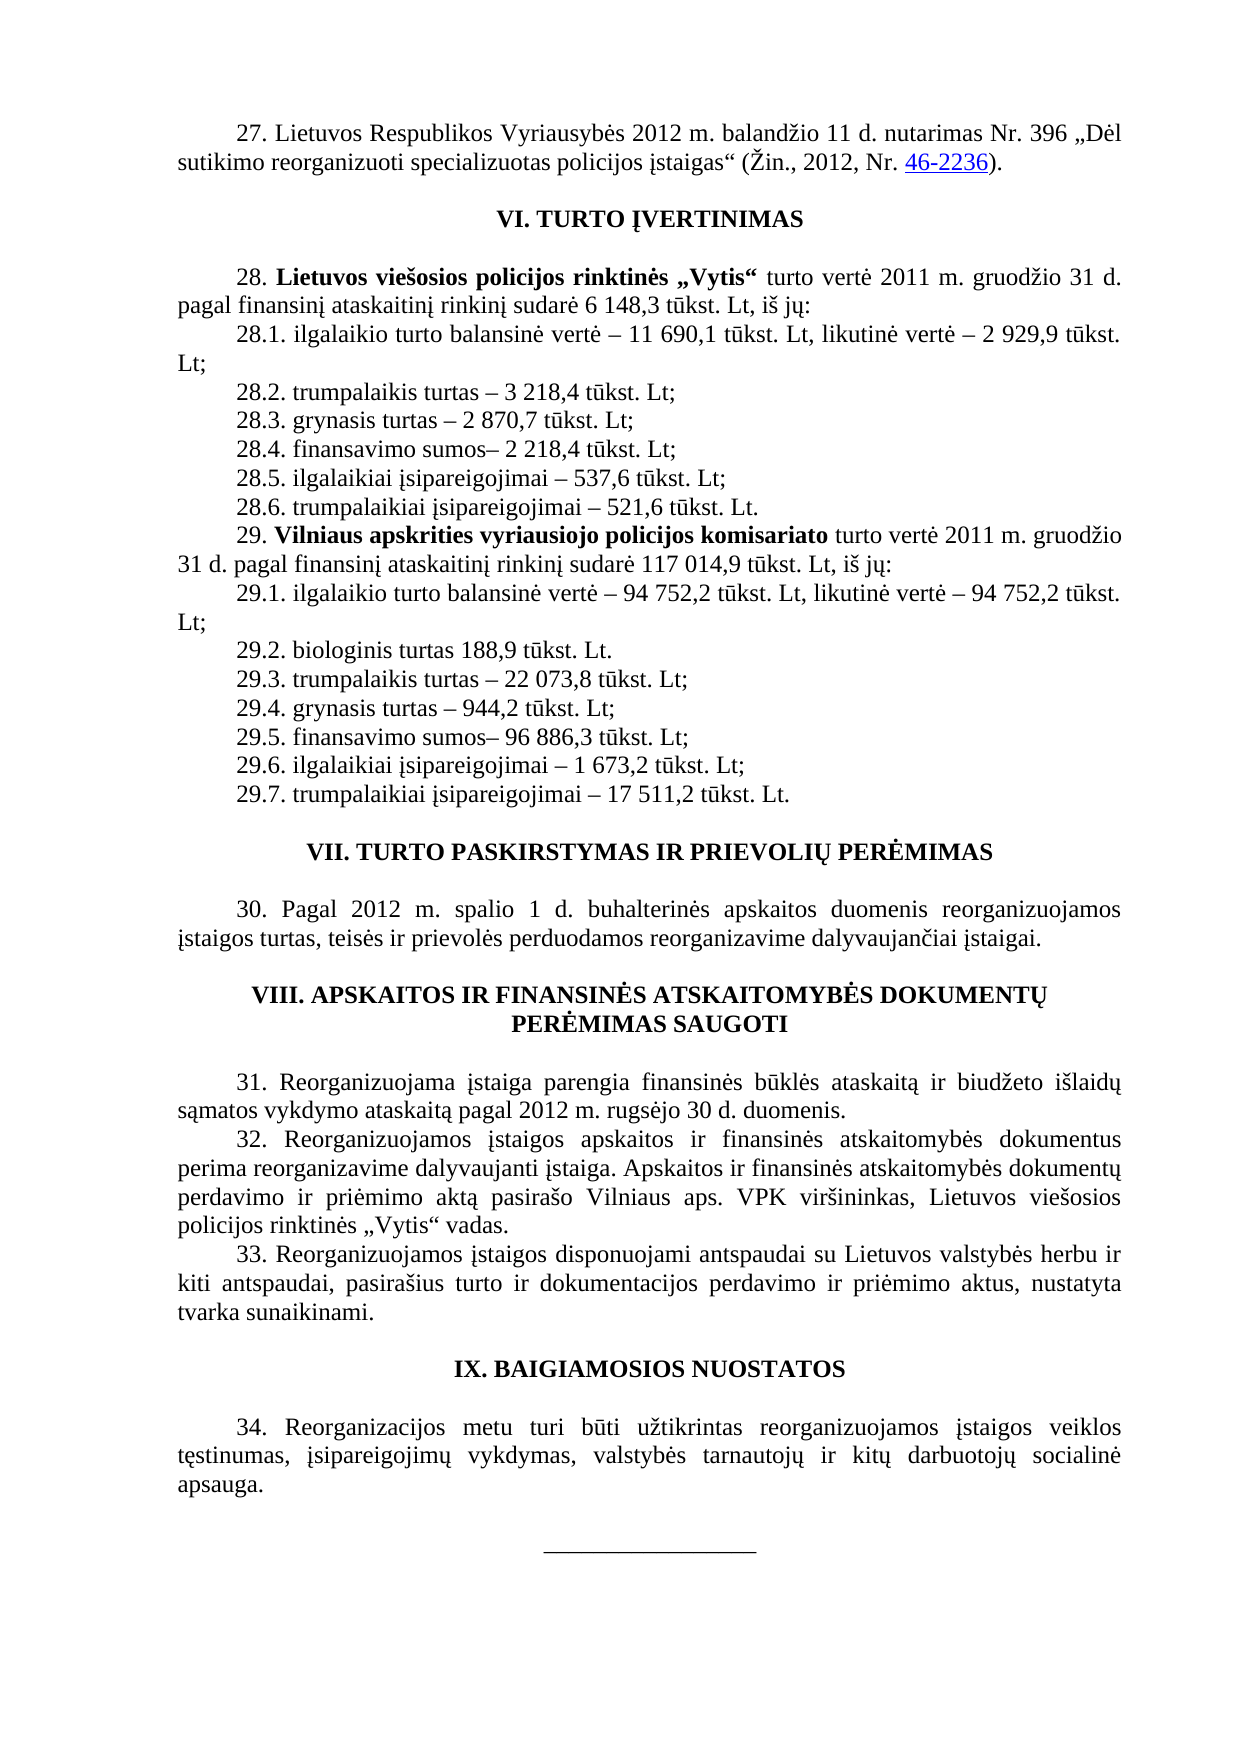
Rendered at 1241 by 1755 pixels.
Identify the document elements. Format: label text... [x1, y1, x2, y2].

text 29. Vilniaus apskrities vyriausiojo policijos komisariato turto vertė 2011 m. gruodžio 31 d. pagal finansinį ataskaitinį rinkinį sudarė 117 014,9 tūkst. Lt, iš jų: [177, 521, 1122, 578]
text 29.2. biologinis turtas 188,9 tūkst. Lt. [177, 636, 1122, 664]
text 29.5. finansavimo sumos– 96 886,3 tūkst. Lt; [177, 722, 1122, 751]
text VII. Turto paskirstymas ir prievolių perėmimas [177, 837, 1122, 866]
text VI. Turto įvertinimas [177, 204, 1122, 233]
text 29.3. trumpalaikis turtas – 22 073,8 tūkst. Lt; [177, 664, 1122, 693]
text 27. Lietuvos Respublikos Vyriausybės 2012 m. balandžio 11 d. nutarimas Nr. 396 „Dėl sutikimo reorganizuoti specializuotas policijos įstaigas“ (Žin., 2012, Nr. 46-2236). [177, 118, 1122, 176]
text 28.4. finansavimo sumos– 2 218,4 tūkst. Lt; [177, 434, 1122, 463]
text IX. BAIGIAMOSIOS NUOSTATOS [177, 1354, 1122, 1383]
text 32. Reorganizuojamos įstaigos apskaitos ir finansinės atskaitomybės dokumentus perima reorganizavime dalyvaujanti įstaiga. Apskaitos ir finansinės atskaitomybės dokumentų perdavimo ir priėmimo aktą pasirašo Vilniaus aps. VPK viršininkas, Lietuvos viešosios policijos rinktinės „Vytis“ vadas. [177, 1124, 1122, 1239]
text 28. Lietuvos viešosios policijos rinktinės „Vytis“ turto vertė 2011 m. gruodžio 31 d. pagal finansinį ataskaitinį rinkinį sudarė 6 148,3 tūkst. Lt, iš jų: [177, 262, 1122, 319]
text 28.5. ilgalaikiai įsipareigojimai – 537,6 tūkst. Lt; [177, 463, 1122, 492]
text 29.6. ilgalaikiai įsipareigojimai – 1 673,2 tūkst. Lt; [177, 751, 1122, 779]
text 33. Reorganizuojamos įstaigos disponuojami antspaudai su Lietuvos valstybės herbu ir kiti antspaudai, pasirašius turto ir dokumentacijos perdavimo ir priėmimo aktus, nustatyta tvarka sunaikinami. [177, 1239, 1122, 1326]
text 30. Pagal 2012 m. spalio 1 d. buhalterinės apskaitos duomenis reorganizuojamos įstaigos turtas, teisės ir prievolės perduodamos reorganizavime dalyvaujančiai įstaigai. [177, 894, 1122, 952]
text 29.7. trumpalaikiai įsipareigojimai – 17 511,2 tūkst. Lt. [177, 779, 1122, 808]
text 29.4. grynasis turtas – 944,2 tūkst. Lt; [177, 693, 1122, 722]
text 28.6. trumpalaikiai įsipareigojimai – 521,6 tūkst. Lt. [177, 492, 1122, 521]
text 34. Reorganizacijos metu turi būti užtikrintas reorganizuojamos įstaigos veiklos tęstinumas, įsipareigojimų vykdymas, valstybės tarnautojų ir kitų darbuotojų socialinė apsauga. [177, 1412, 1122, 1498]
text _________________ [177, 1527, 1122, 1556]
text 29.1. ilgalaikio turto balansinė vertė – 94 752,2 tūkst. Lt, likutinė vertė – 94 752,2 tūkst. Lt; [177, 578, 1122, 636]
text 31. Reorganizuojama įstaiga parengia finansinės būklės ataskaitą ir biudžeto išlaidų sąmatos vykdymo ataskaitą pagal 2012 m. rugsėjo 30 d. duomenis. [177, 1067, 1122, 1124]
text 28.1. ilgalaikio turto balansinė vertė – 11 690,1 tūkst. Lt, likutinė vertė – 2 929,9 tūkst. Lt; [177, 319, 1122, 377]
text 28.3. grynasis turtas – 2 870,7 tūkst. Lt; [177, 406, 1122, 434]
text 28.2. trumpalaikis turtas – 3 218,4 tūkst. Lt; [177, 377, 1122, 406]
text VIII. Apskaitos ir finansinės atskaitomybės dokumentų perėmimas saugoti [177, 981, 1122, 1038]
